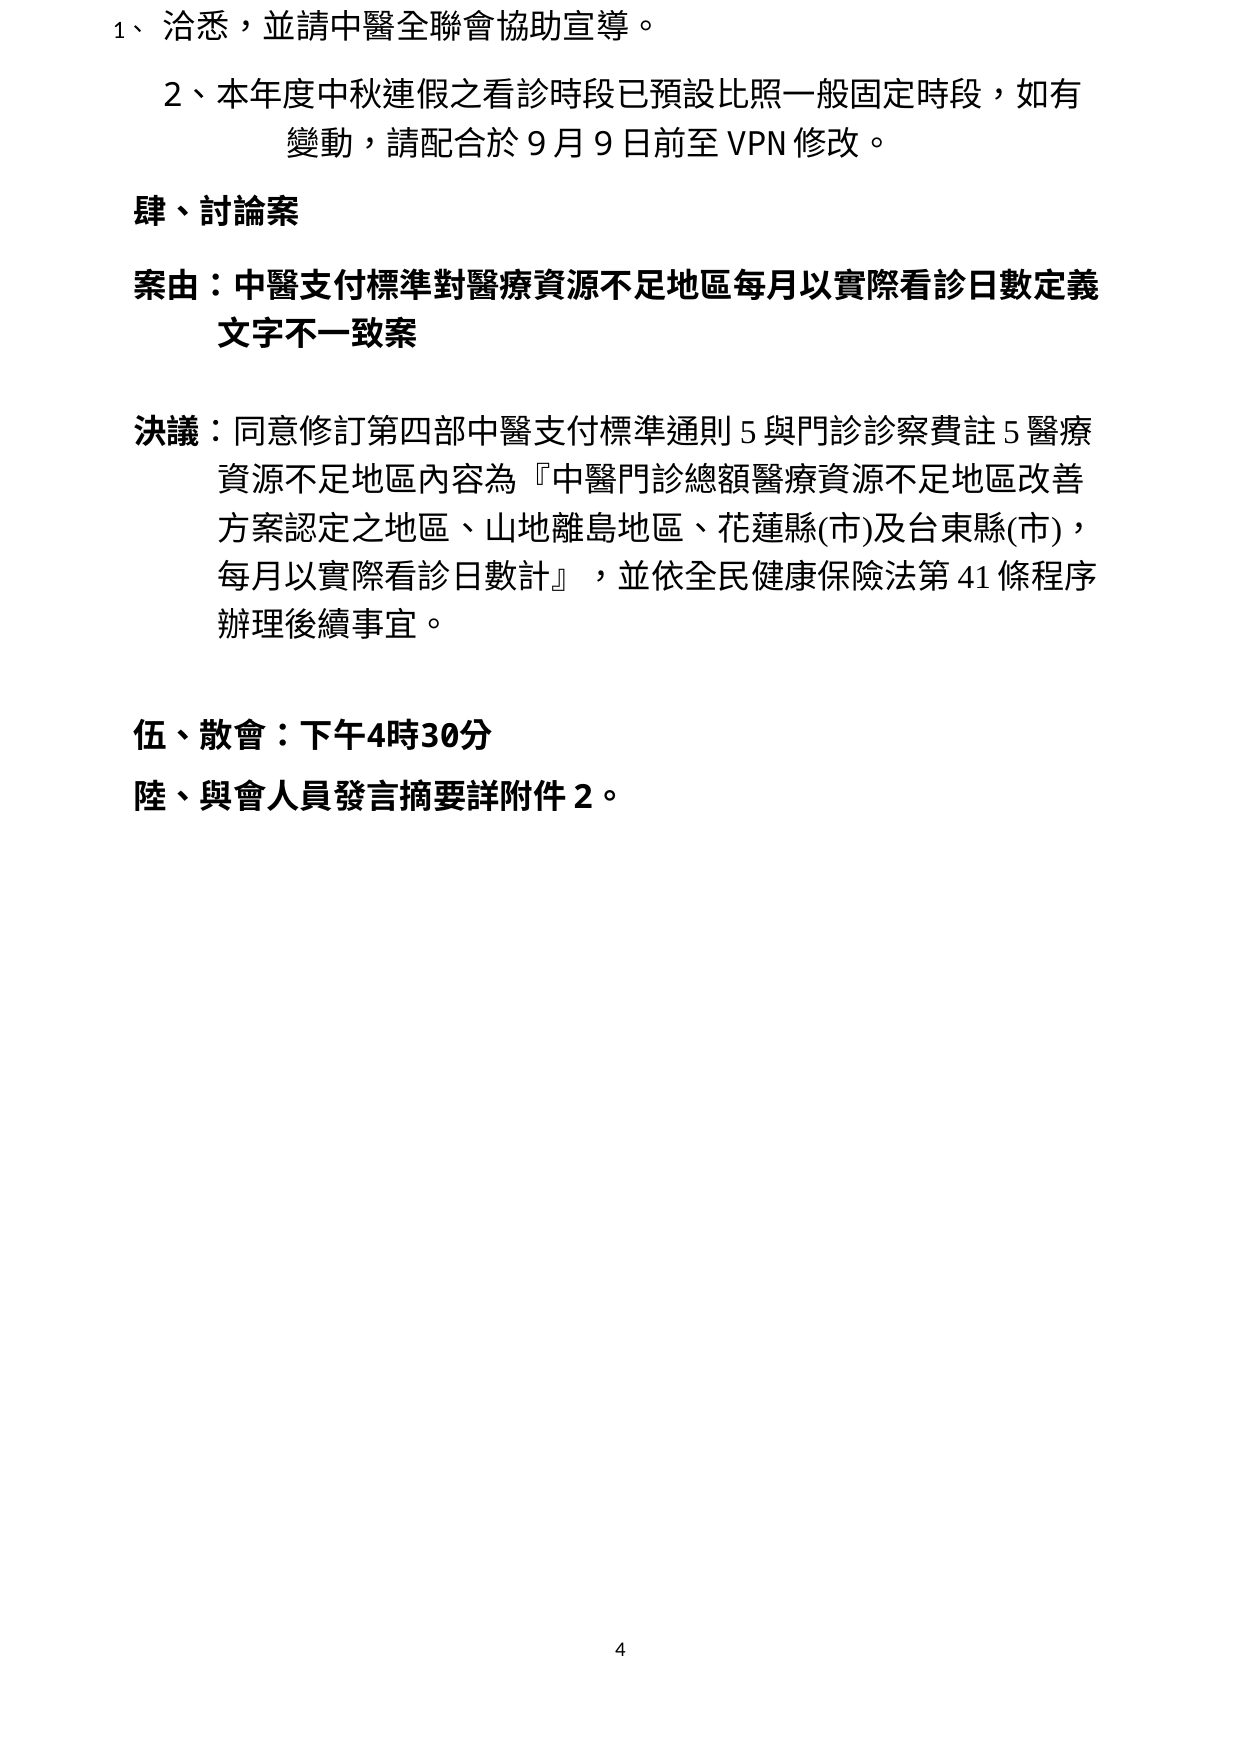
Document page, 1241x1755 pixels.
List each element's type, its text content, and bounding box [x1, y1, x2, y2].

text 伍、散會：下午4時30分 [133, 708, 1107, 757]
text 陸、與會人員發言摘要詳附件2。 [133, 769, 1107, 818]
list 本年度中秋連假之看診時段已預設比照一般固定時段，如有變動，請配合於9月9日前至VPN修改。 [162, 68, 1107, 165]
text 案由：中醫支付標準對醫療資源不足地區每月以實際看診日數定義文字不一致案 [133, 258, 1107, 355]
text 肆、討論案 [133, 185, 1107, 233]
text 決議：同意修訂第四部中醫支付標準通則5與門診診察費註5醫療資源不足地區內容為『中醫門診總額醫療資源不足地區改善方案認定之地區、山地離島地區、花蓮縣(市)及台東縣(市)，每月以實際看診日數計』，並依全民健康保險法第41條程序辦理後續事宜。 [133, 405, 1107, 646]
list 洽悉，並請中醫全聯會協助宣導。 [112, 0, 1107, 48]
